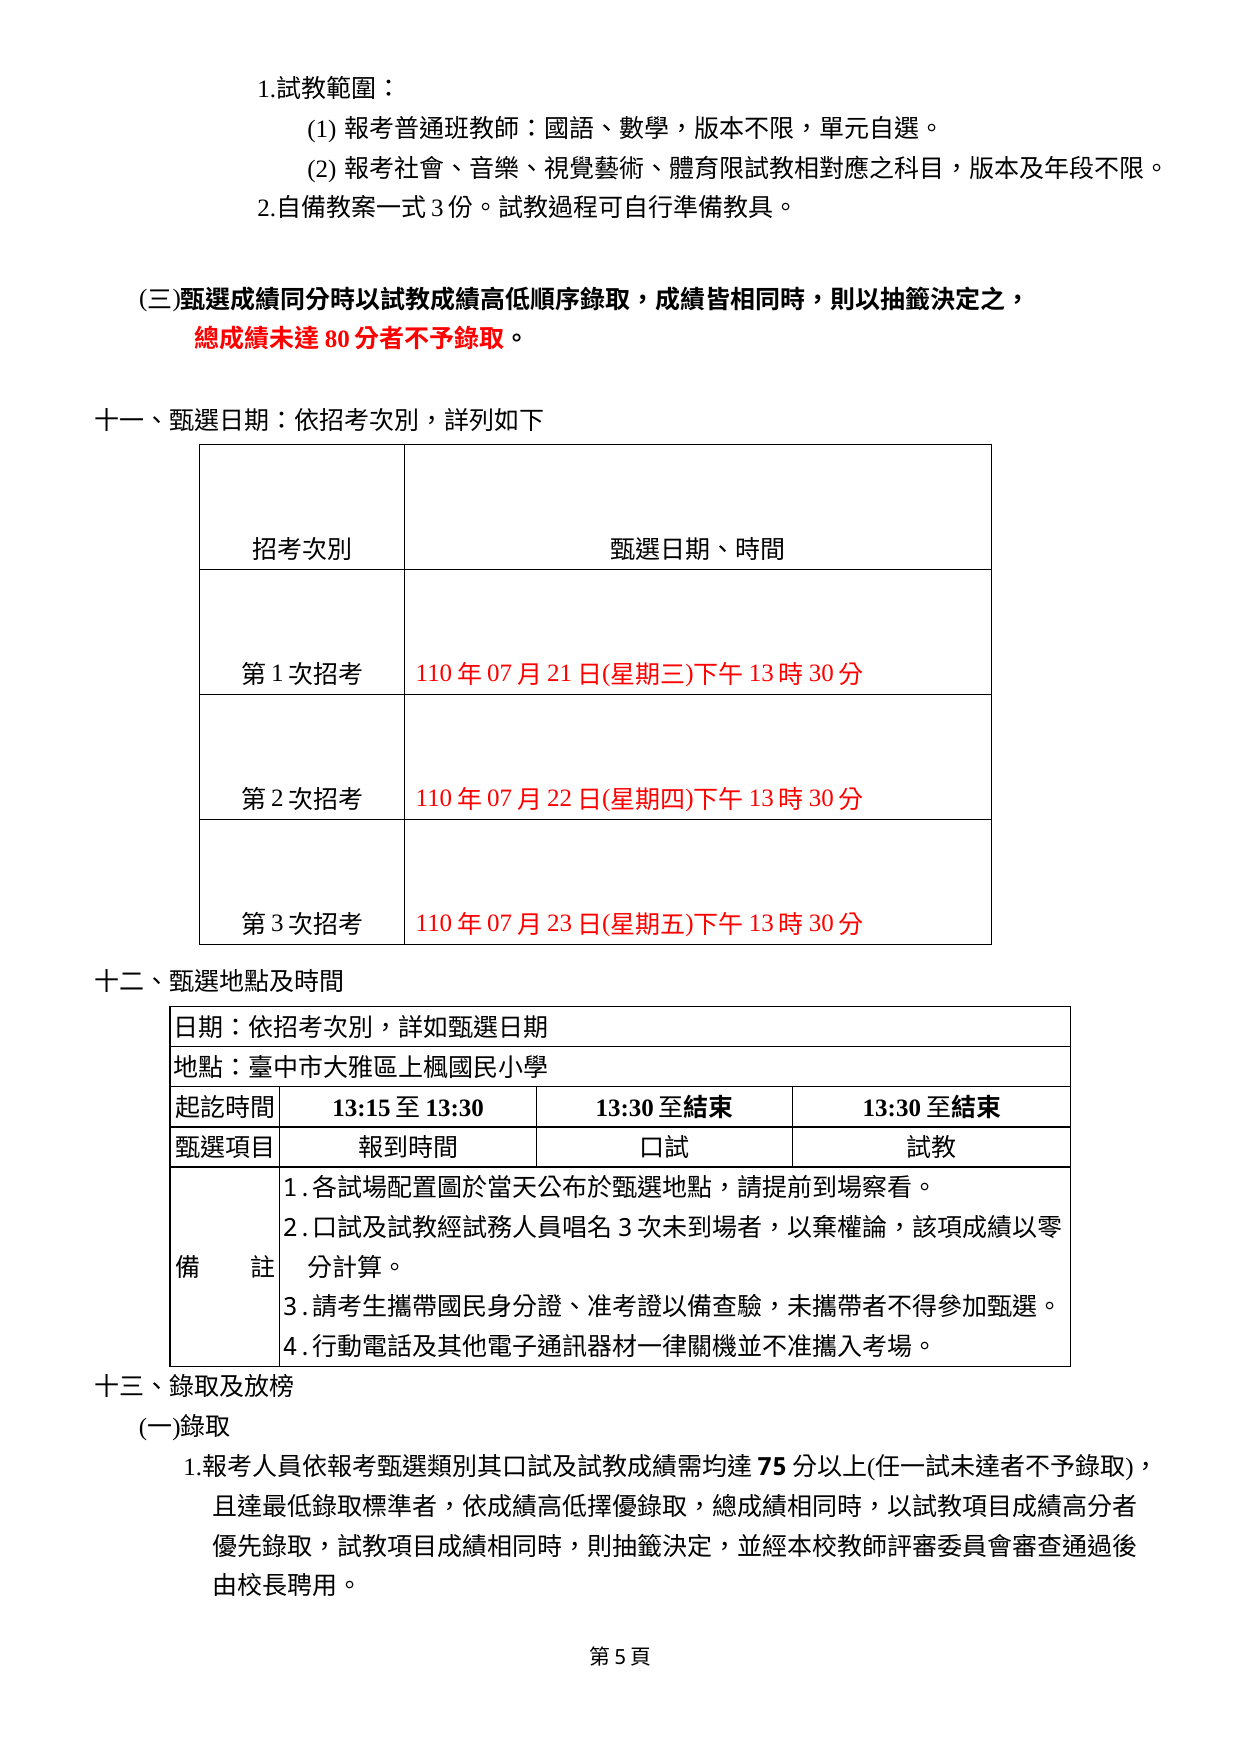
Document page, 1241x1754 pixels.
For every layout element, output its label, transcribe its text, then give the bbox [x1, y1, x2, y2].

table_cell 備 註 [171, 1168, 279, 1366]
table_cell 第2次招考 [200, 695, 404, 818]
table_cell 13:30至結束 [537, 1087, 792, 1126]
list 報考社會、音樂、視覺藝術、體育限試教相對應之科目，版本及年段不限。 [307, 148, 1146, 184]
list 報考普通班教師：國語、數學，版本不限，單元自選。 [307, 108, 1146, 144]
table_cell 13:15至13:30 [280, 1087, 536, 1126]
table_cell 試教 [793, 1128, 1070, 1166]
table_cell 110年07月23日(星期五)下午13時30分 [405, 820, 991, 943]
text 總成績未達80分者不予錄取。 [94, 318, 1146, 355]
table_cell 口試 [537, 1128, 792, 1166]
text 十二、甄選地點及時間 [94, 962, 1146, 998]
table_cell 起訖時間 [171, 1087, 279, 1126]
text 十三、錄取及放榜 [94, 1367, 1146, 1403]
table_cell 1.各試場配置圖於當天公布於甄選地點，請提前到場察看。 2.口試及試教經試務人員唱名3次未到場者，以棄權論，該項成績以零分計算。 3.請考生攜帶國民身分證、准考證以備查驗，未攜帶者不得參加甄選。 4.行動電話及其他電子通訊器材一律關機並不准攜入考場。 [280, 1168, 1070, 1366]
text 1.試教範圍： [257, 68, 1146, 105]
table_cell 甄選項目 [171, 1128, 279, 1166]
text 2.自備教案一式3份。試教過程可自行準備教具。 [257, 188, 1146, 224]
table_cell 地點：臺中市大雅區上楓國民小學 [171, 1047, 1070, 1086]
table_header 招考次別 [200, 445, 404, 568]
text (一)錄取 [139, 1407, 1146, 1443]
table_header 甄選日期、時間 [405, 445, 991, 568]
table_cell 第3次招考 [200, 820, 404, 943]
table_cell 第1次招考 [200, 570, 404, 693]
table_cell 13:30至結束 [793, 1087, 1070, 1126]
table_cell 110年07月21日(星期三)下午13時30分 [405, 570, 991, 693]
table_cell 110年07月22日(星期四)下午13時30分 [405, 695, 991, 818]
text (三)甄選成績同分時以試教成績高低順序錄取，成績皆相同時，則以抽籤決定之， [139, 256, 1146, 318]
text 十一、甄選日期：依招考次別，詳列如下 [94, 401, 1146, 437]
text 1.報考人員依報考甄選類別其口試及試教成績需均達75分以上(任一試未達者不予錄取)，且達最低錄取標準者，依成績高低擇優錄取，總成績相同時，以試教項目成績高分者優先錄取，試教項目成績相同時，則抽籤決定，並經本校教師評審委員會審查通過後由校長聘用。 [183, 1446, 1146, 1602]
table_header 日期：依招考次別，詳如甄選日期 [171, 1007, 1070, 1046]
table_cell 報到時間 [280, 1128, 536, 1166]
